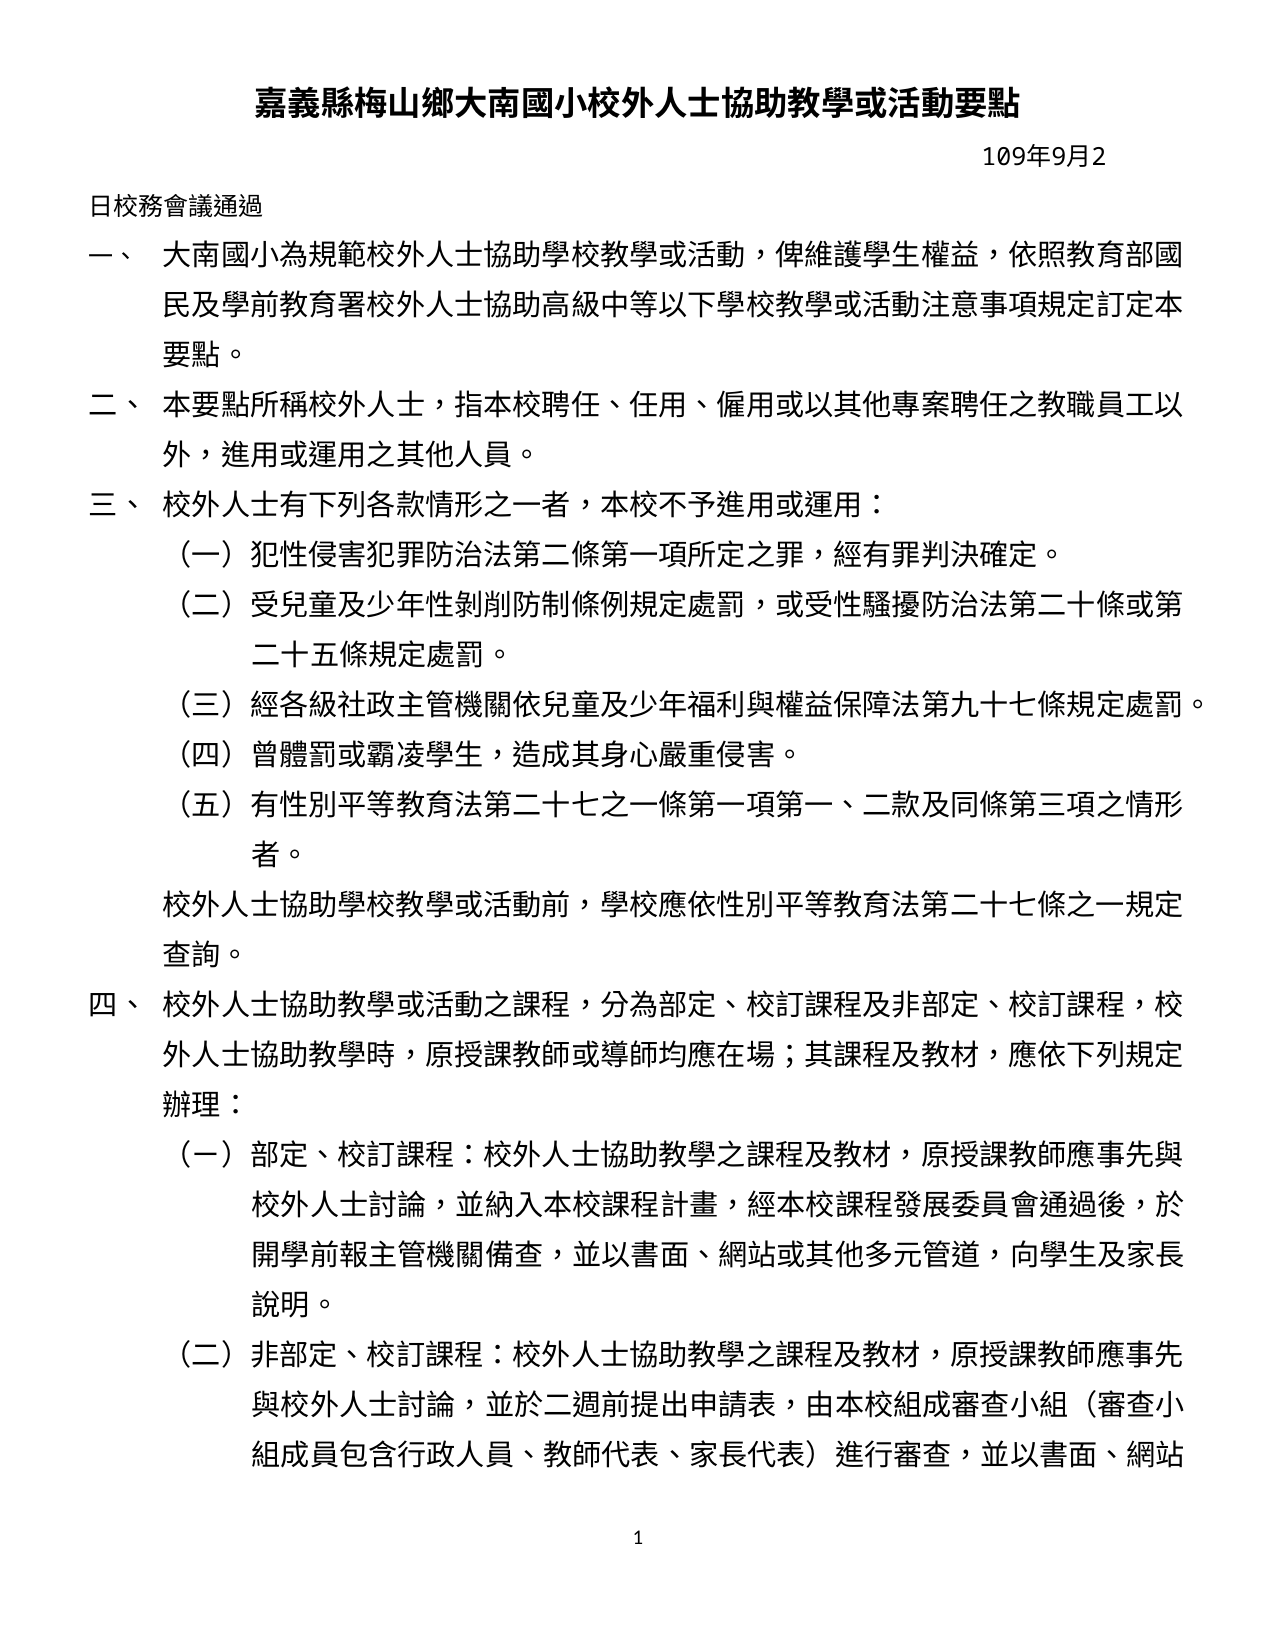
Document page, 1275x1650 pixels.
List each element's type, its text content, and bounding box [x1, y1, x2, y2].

text （一）犯性侵害犯罪防治法第二條第一項所定之罪，經有罪判決確定。 [162, 525, 1186, 575]
text （五）有性別平等教育法第二十七之一條第一項第一、二款及同條第三項之情形者。 [162, 775, 1186, 875]
text （三）經各級社政主管機關依兒童及少年福利與權益保障法第九十七條規定處罰。 [162, 675, 1186, 725]
text （四）曾體罰或霸凌學生，造成其身心嚴重侵害。 [162, 725, 1186, 775]
text 校外人士協助學校教學或活動前，學校應依性別平等教育法第二十七條之一規定查詢。 [162, 875, 1186, 975]
text （ㄧ）部定、校訂課程：校外人士協助教學之課程及教材，原授課教師應事先與校外人士討論，並納入本校課程計畫，經本校課程發展委員會通過後，於開學前報主管機關備查，並以書面、網站或其他多元管道，向學生及家長說明。 [162, 1125, 1186, 1325]
list 大南國小為規範校外人士協助學校教學或活動，俾維護學生權益，依照教育部國民及學前教育署校外人士協助高級中等以下學校教學或活動注意事項規定訂定本要點。 [89, 225, 1186, 375]
list 本要點所稱校外人士，指本校聘任、任用、僱用或以其他專案聘任之教職員工以外，進用或運用之其他人員。 [89, 375, 1186, 475]
text 嘉義縣梅山鄉大南國小校外人士協助教學或活動要點 [89, 75, 1186, 125]
text （二）非部定、校訂課程：校外人士協助教學之課程及教材，原授課教師應事先與校外人士討論，並於二週前提出申請表，由本校組成審查小組（審查小組成員包含行政人員、教師代表、家長代表）進行審查，並以書面、網站 [162, 1325, 1186, 1475]
list 校外人士有下列各款情形之一者，本校不予進用或運用： [89, 475, 1186, 525]
list 校外人士協助教學或活動之課程，分為部定、校訂課程及非部定、校訂課程，校外人士協助教學時，原授課教師或導師均應在場；其課程及教材，應依下列規定辦理： [89, 975, 1186, 1125]
text （二）受兒童及少年性剝削防制條例規定處罰，或受性騷擾防治法第二十條或第二十五條規定處罰。 [162, 575, 1186, 675]
text 109年9月2日校務會議通過 [89, 125, 1128, 225]
